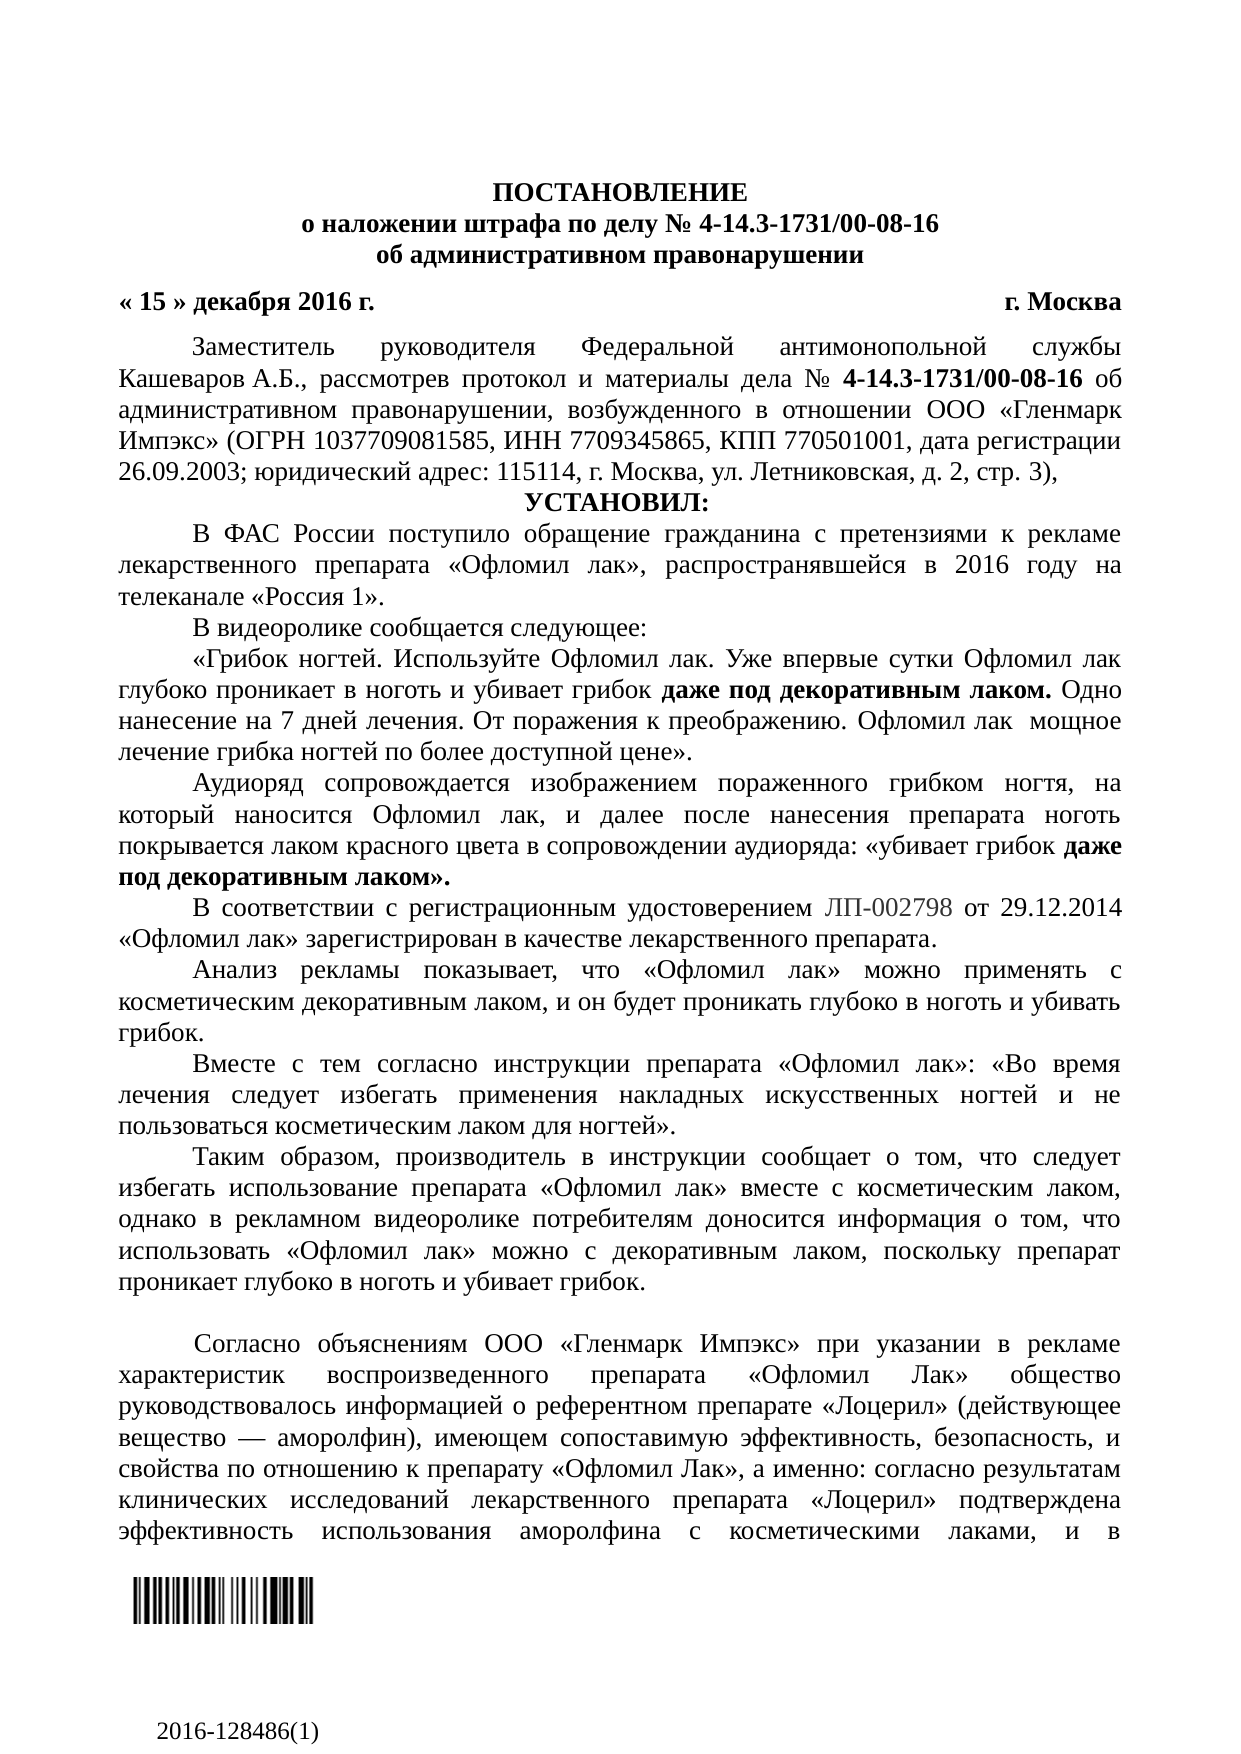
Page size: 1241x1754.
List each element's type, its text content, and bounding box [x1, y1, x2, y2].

text Заместитель руководителя Федеральной антимонопольной службы Кашеваров А.Б., рассмотрев протокол и материалы дела № 4-14.3-1731/00-08-16 об административном правонарушении, возбужденного в отношении ООО «Гленмарк Импэкс» (ОГРН 1037709081585, ИНН 7709345865, КПП 770501001, дата регистрации 26.09.2003; юридический адрес: 115114, г. Москва, ул. Летниковская, д. 2, стр. 3), [118, 331, 1122, 486]
text В ФАС России поступило обращение гражданина с претензиями к рекламе лекарственного препарата «Офломил лак», распространявшейся в 2016 году на телеканале «Россия 1». [118, 517, 1122, 611]
text « 15 » декабря 2016 г. г. Москва [118, 284, 1122, 316]
text В соответствии с регистрационным удостоверением ЛП-002798 от 29.12.2014 «Офломил лак» зарегистрирован в качестве лекарственного препарата. [118, 891, 1122, 953]
text ПОСТАНОВЛЕНИЕ [118, 176, 1122, 207]
text Аудиоряд сопровождается изображением пораженного грибком ногтя, на который наносится Офломил лак, и далее после нанесения препарата ноготь покрывается лаком красного цвета в сопровождении аудиоряда: «убивает грибок даже под декоративным лаком». [118, 767, 1122, 891]
text «Грибок ногтей. Используйте Офломил лак. Уже впервые сутки Офломил лак глубоко проникает в ноготь и убивает грибок даже под декоративным лаком. Одно нанесение на 7 дней лечения. От поражения к преображению. Офломил лак мощное лечение грибка ногтей по более доступной цене». [118, 642, 1122, 767]
picture [118, 1577, 331, 1624]
text Таким образом, производитель в инструкции сообщает о том, что следует избегать использование препарата «Офломил лак» вместе с косметическим лаком, однако в рекламном видеоролике потребителям доносится информация о том, что использовать «Офломил лак» можно с декоративным лаком, поскольку препарат проникает глубоко в ноготь и убивает грибок. [118, 1140, 1122, 1296]
text В видеоролике сообщается следующее: [118, 611, 1122, 642]
text Анализ рекламы показывает, что «Офломил лак» можно применять с косметическим декоративным лаком, и он будет проникать глубоко в ноготь и убивать грибок. [118, 953, 1122, 1047]
text Согласно объяснениям ООО «Гленмарк Импэкс» при указании в рекламе характеристик воспроизведенного препарата «Офломил Лак» общество руководствовалось информацией о референтном препарате «Лоцерил» (действующее вещество — аморолфин), имеющем сопоставимую эффективность, безопасность, и свойства по отношению к препарату «Офломил Лак», а именно: согласно результатам клинических исследований лекарственного препарата «Лоцерил» подтверждена эффективность использования аморолфина с косметическими лаками, и в [118, 1327, 1122, 1545]
text о наложении штрафа по делу № 4-14.3-1731/00-08-16 [118, 207, 1122, 239]
text УСТАНОВИЛ: [118, 486, 1122, 517]
text об административном правонарушении [118, 239, 1122, 270]
text Вместе с тем согласно инструкции препарата «Офломил лак»: «Во время лечения следует избегать применения накладных искусственных ногтей и не пользоваться косметическим лаком для ногтей». [118, 1047, 1122, 1140]
